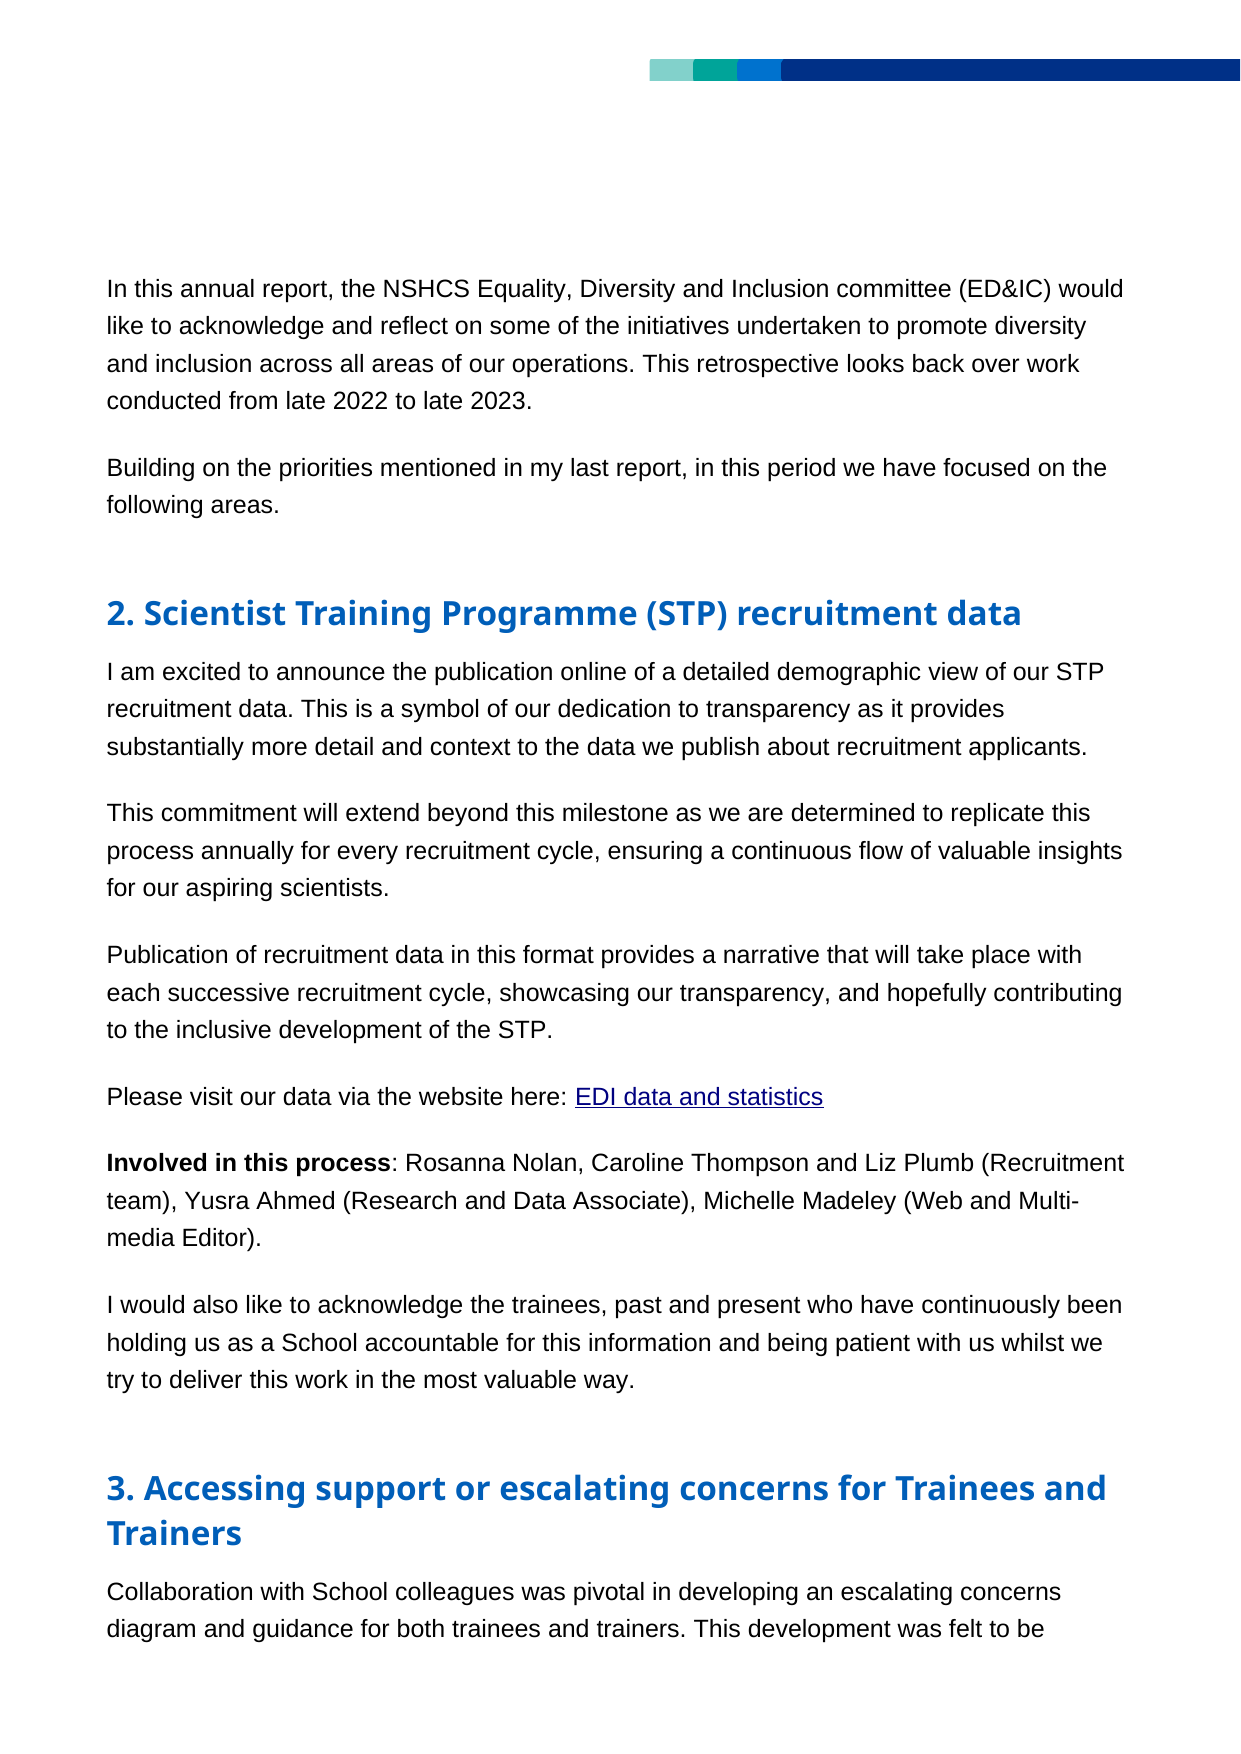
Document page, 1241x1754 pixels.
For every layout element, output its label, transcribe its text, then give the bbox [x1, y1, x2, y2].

subtitle Accessing support or escalating concerns for Trainees and Trainers [106, 1464, 1134, 1555]
text Collaboration with School colleagues was pivotal in developing an escalating concerns diagram and guidance for both trainees and trainers. This development was felt to be [106, 1568, 1134, 1643]
text I would also like to acknowledge the trainees, past and present who have continuously been holding us as a School accountable for this information and being patient with us whilst we try to deliver this work in the most valuable way. [106, 1281, 1134, 1394]
text Involved in this process: Rosanna Nolan, Caroline Thompson and Liz Plumb (Recruitment team), Yusra Ahmed (Research and Data Associate), Michelle Madeley (Web and Multi-media Editor). [106, 1139, 1134, 1252]
text Publication of recruitment data in this format provides a narrative that will take place with each successive recruitment cycle, showcasing our transparency, and hopefully contributing to the inclusive development of the STP. [106, 931, 1134, 1044]
text This commitment will extend beyond this milestone as we are determined to replicate this process annually for every recruitment cycle, ensuring a continuous flow of valuable insights for our aspiring scientists. [106, 789, 1134, 902]
text Building on the priorities mentioned in my last report, in this period we have focused on the following areas. [106, 444, 1134, 519]
text I am excited to announce the publication online of a detailed demographic view of our STP recruitment data. This is a symbol of our dedication to transparency as it provides substantially more detail and context to the data we publish about recruitment applicants. [106, 648, 1134, 760]
text In this annual report, the NSHCS Equality, Diversity and Inclusion committee (ED&IC) would like to acknowledge and reflect on some of the initiatives undertaken to promote diversity and inclusion across all areas of our operations. This retrospective looks back over work conducted from late 2022 to late 2023. [106, 265, 1134, 415]
subtitle Scientist Training Programme (STP) recruitment data [106, 590, 1134, 635]
text Please visit our data via the website here: EDI data and statistics [106, 1073, 1134, 1110]
